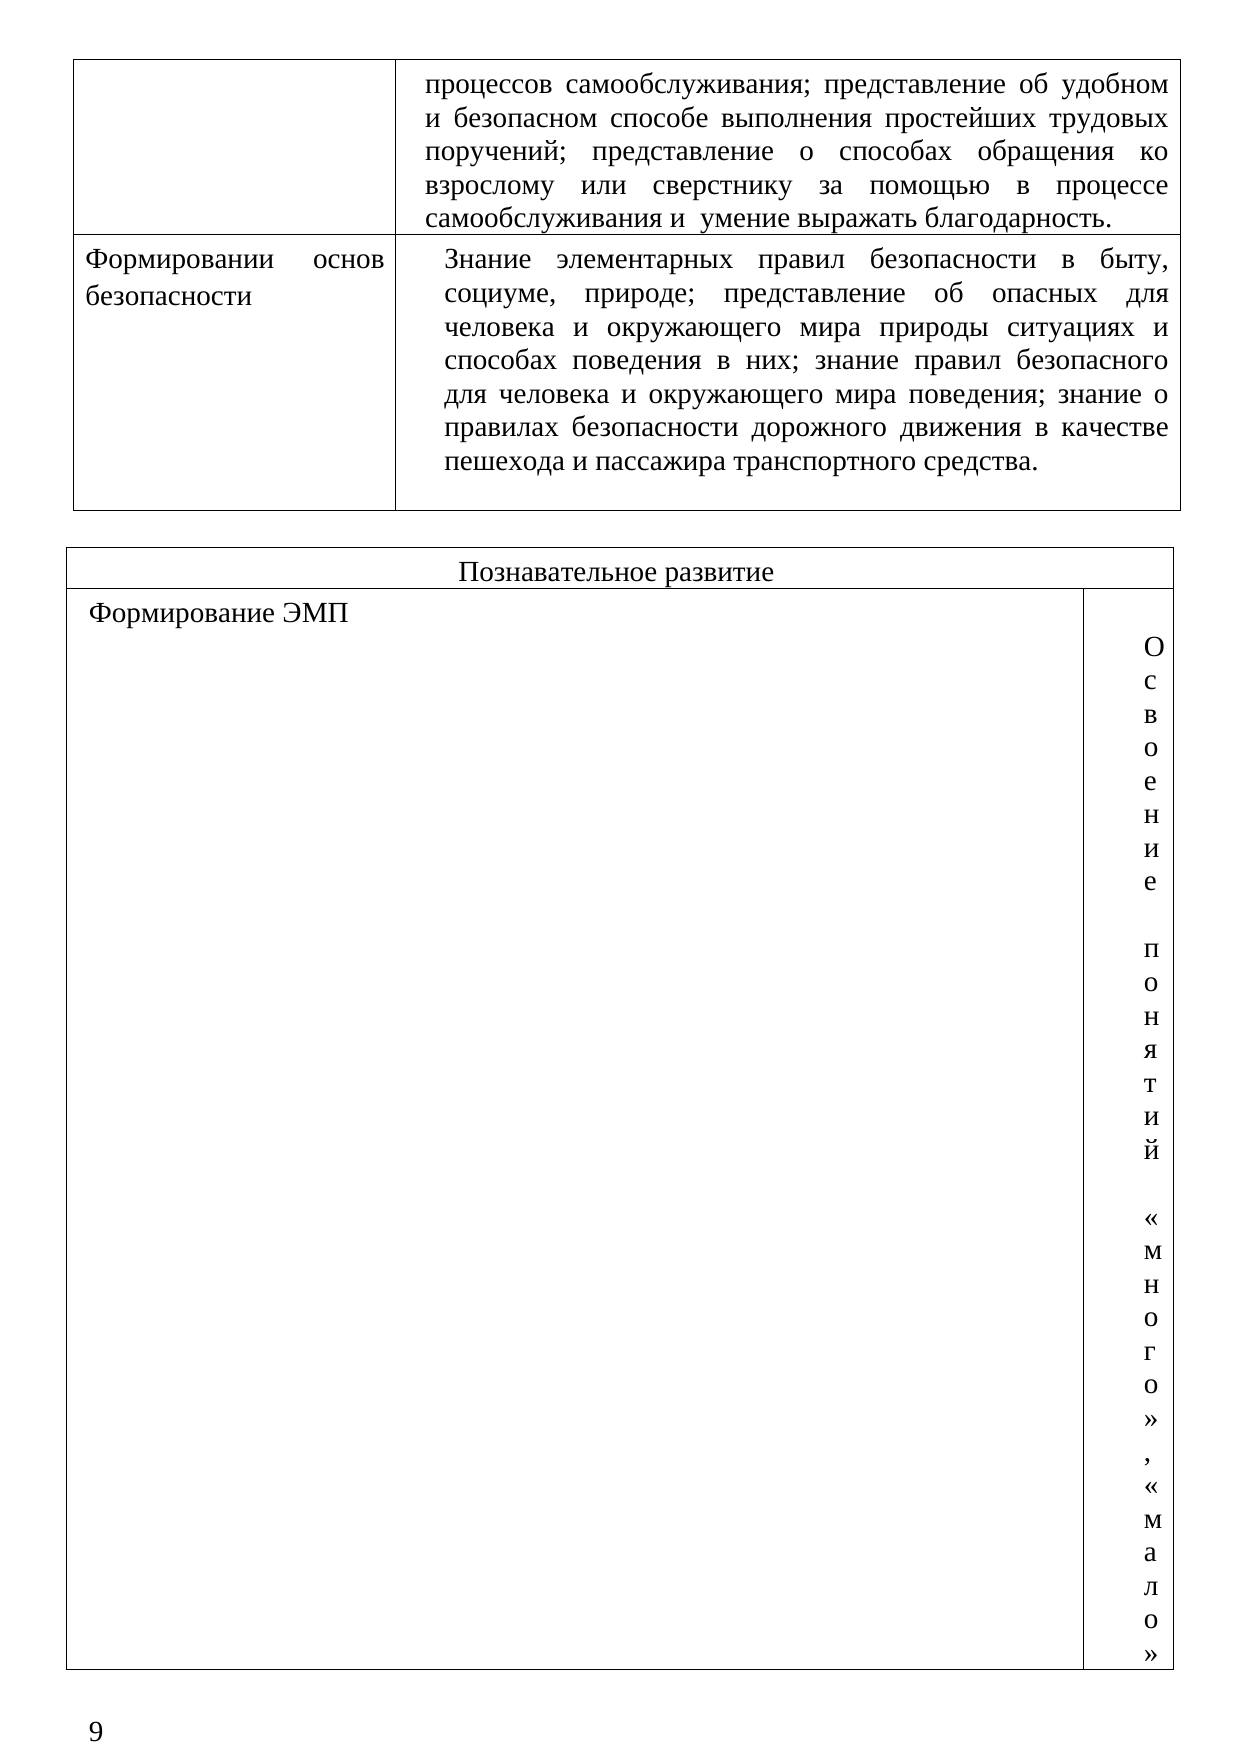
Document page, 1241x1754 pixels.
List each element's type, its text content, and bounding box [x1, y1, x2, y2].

table_cell Формирование ЭМП [67, 589, 1083, 1668]
table_cell Формировании основ безопасности [74, 235, 395, 510]
table_cell Знание элементарных правил безопасности в быту, социуме, природе; представление об опасных для человека и окружающего мира природы ситуациях и способах поведения в них; знание правил безопасного для человека и окружающего мира поведения; знание о правилах безопасности дорожного движения в качестве пешехода и пассажира транспортного средства. [396, 235, 1180, 510]
table_header Познавательное развитие [67, 548, 1173, 588]
table_cell процессов самообслуживания; представление об удобном и безопасном способе выполнения простейших трудовых поручений; представление о способах обращения ко взрослому или сверстнику за помощью в процессе самообслуживания и умение выражать благодарность. [396, 60, 1180, 234]
table_cell Освоение понятий «много», «мало» [1084, 589, 1173, 1668]
table_cell [74, 60, 395, 234]
